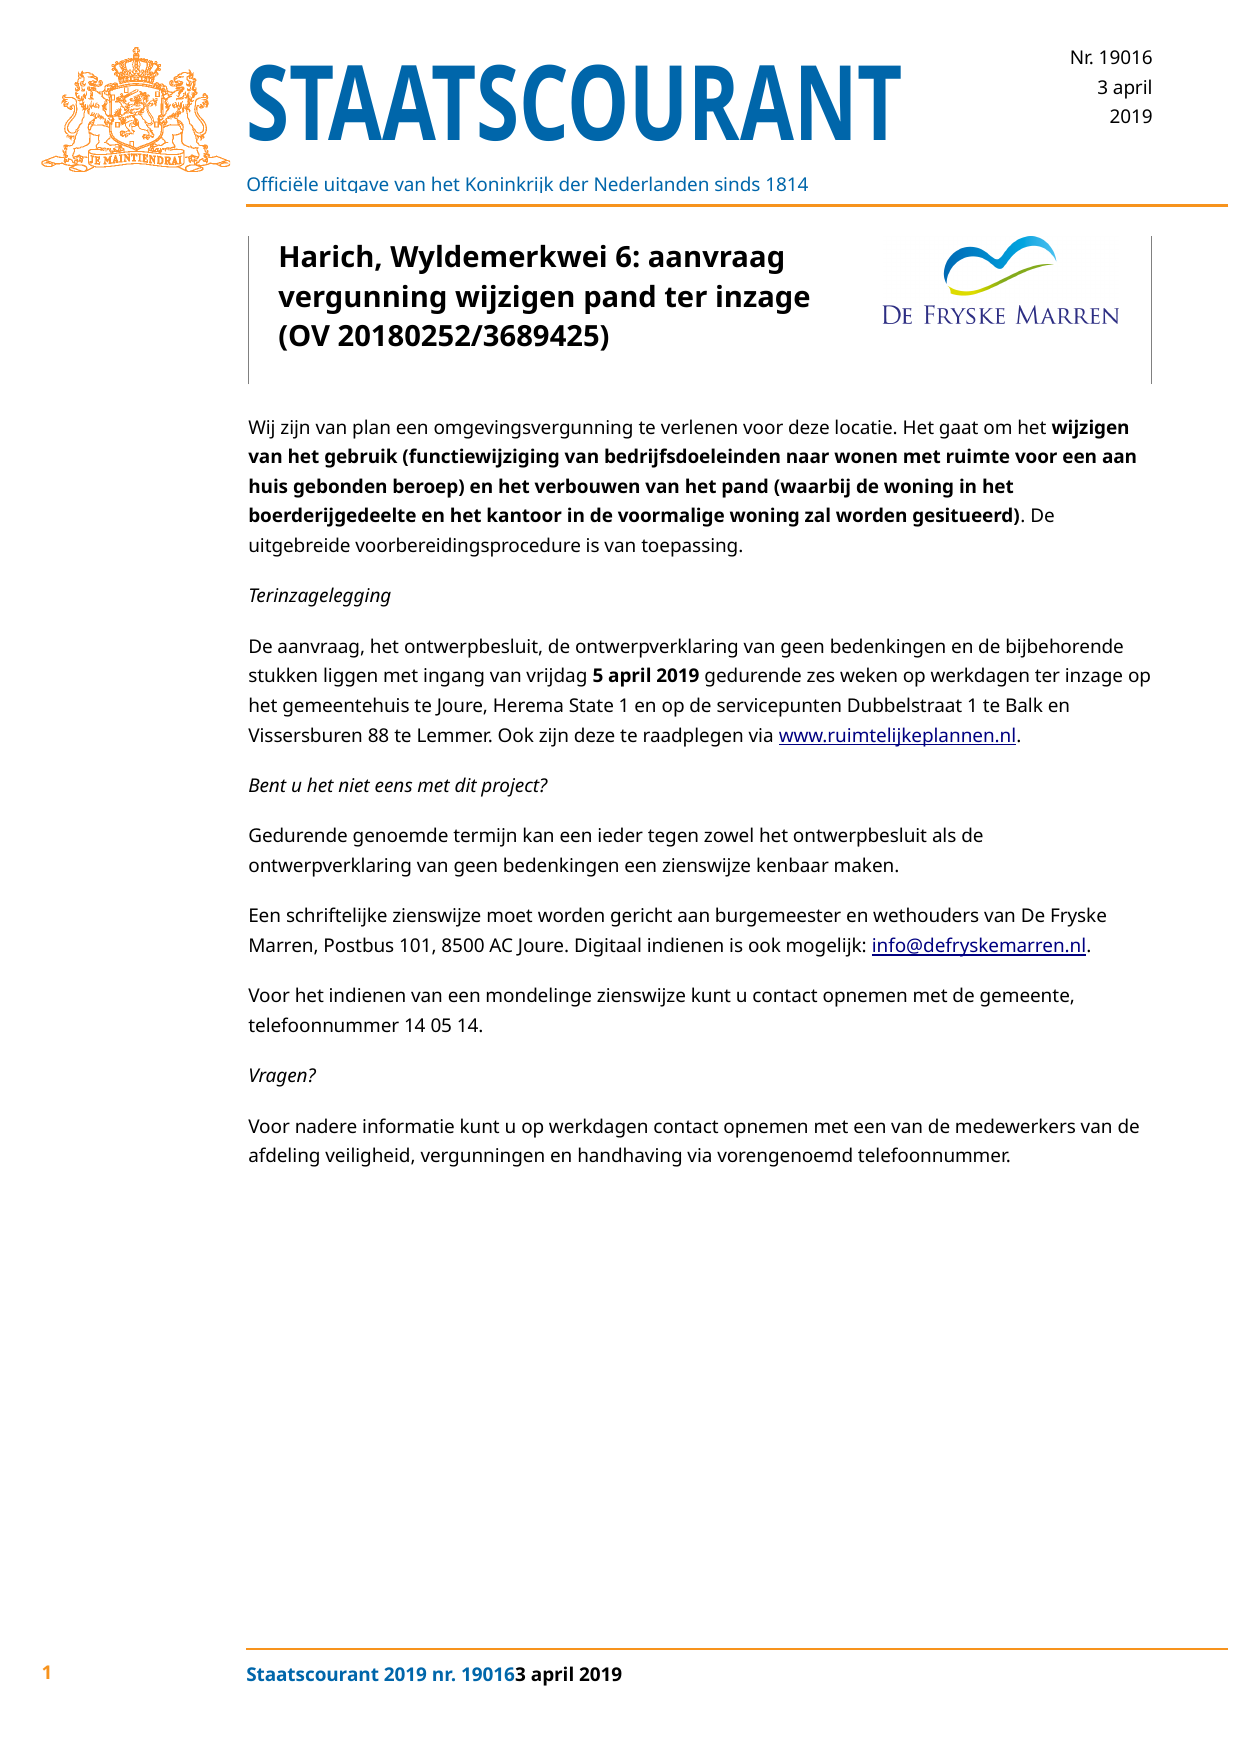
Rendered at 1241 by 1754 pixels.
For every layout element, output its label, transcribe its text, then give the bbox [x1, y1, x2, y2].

text Gedurende genoemde termijn kan een ieder tegen zowel het ontwerpbesluit als de ontwerpverklaring van geen bedenkingen een zienswijze kenbaar maken. [248, 823, 1152, 878]
text De aanvraag, het ontwerpbesluit, de ontwerpverklaring van geen bedenkingen en de bijbehorende stukken liggen met ingang van vrijdag 5 april 2019 gedurende zes weken op werkdagen ter inzage op het gemeentehuis te Joure, Herema State 1 en op de servicepunten Dubbelstraat 1 te Balk en Vissersburen 88 te Lemmer. Ook zijn deze te raadplegen via www.ruimtelijkeplannen.nl. [248, 633, 1152, 748]
table_header Harich, Wyldemerkwei 6: aanvraag vergunning wijzigen pand ter inzage (OV 20180252/3689425) [249, 236, 850, 384]
text Vragen? [248, 1063, 1152, 1088]
text Terinzagelegging [248, 583, 1152, 608]
table_header [850, 236, 1151, 384]
picture [882, 236, 1119, 324]
text Voor het indienen van een mondelinge zienswijze kunt u contact opnemen met de gemeente, telefoonnummer 14 05 14. [248, 983, 1152, 1038]
text Bent u het niet eens met dit project? [248, 772, 1152, 798]
text Voor nadere informatie kunt u op werkdagen contact opnemen met een van de medewerkers van de afdeling veiligheid, vergunningen en handhaving via vorengenoemd telefoonnummer. [248, 1113, 1152, 1168]
text Wij zijn van plan een omgevingsvergunning te verlenen voor deze locatie. Het gaat om het wijzigen van het gebruik (functiewijziging van bedrijfsdoeleinden naar wonen met ruimte voor een aan huis gebonden beroep) en het verbouwen van het pand (waarbij de woning in het boerderijgedeelte en het kantoor in de voormalige woning zal worden gesitueerd). De uitgebreide voorbereidingsprocedure is van toepassing. [248, 414, 1152, 558]
text Een schriftelijke zienswijze moet worden gericht aan burgemeester en wethouders van De Fryske Marren, Postbus 101, 8500 AC Joure. Digitaal indienen is ook mogelijk: info@defryskemarren.nl. [248, 903, 1152, 958]
picture [41, 47, 231, 172]
